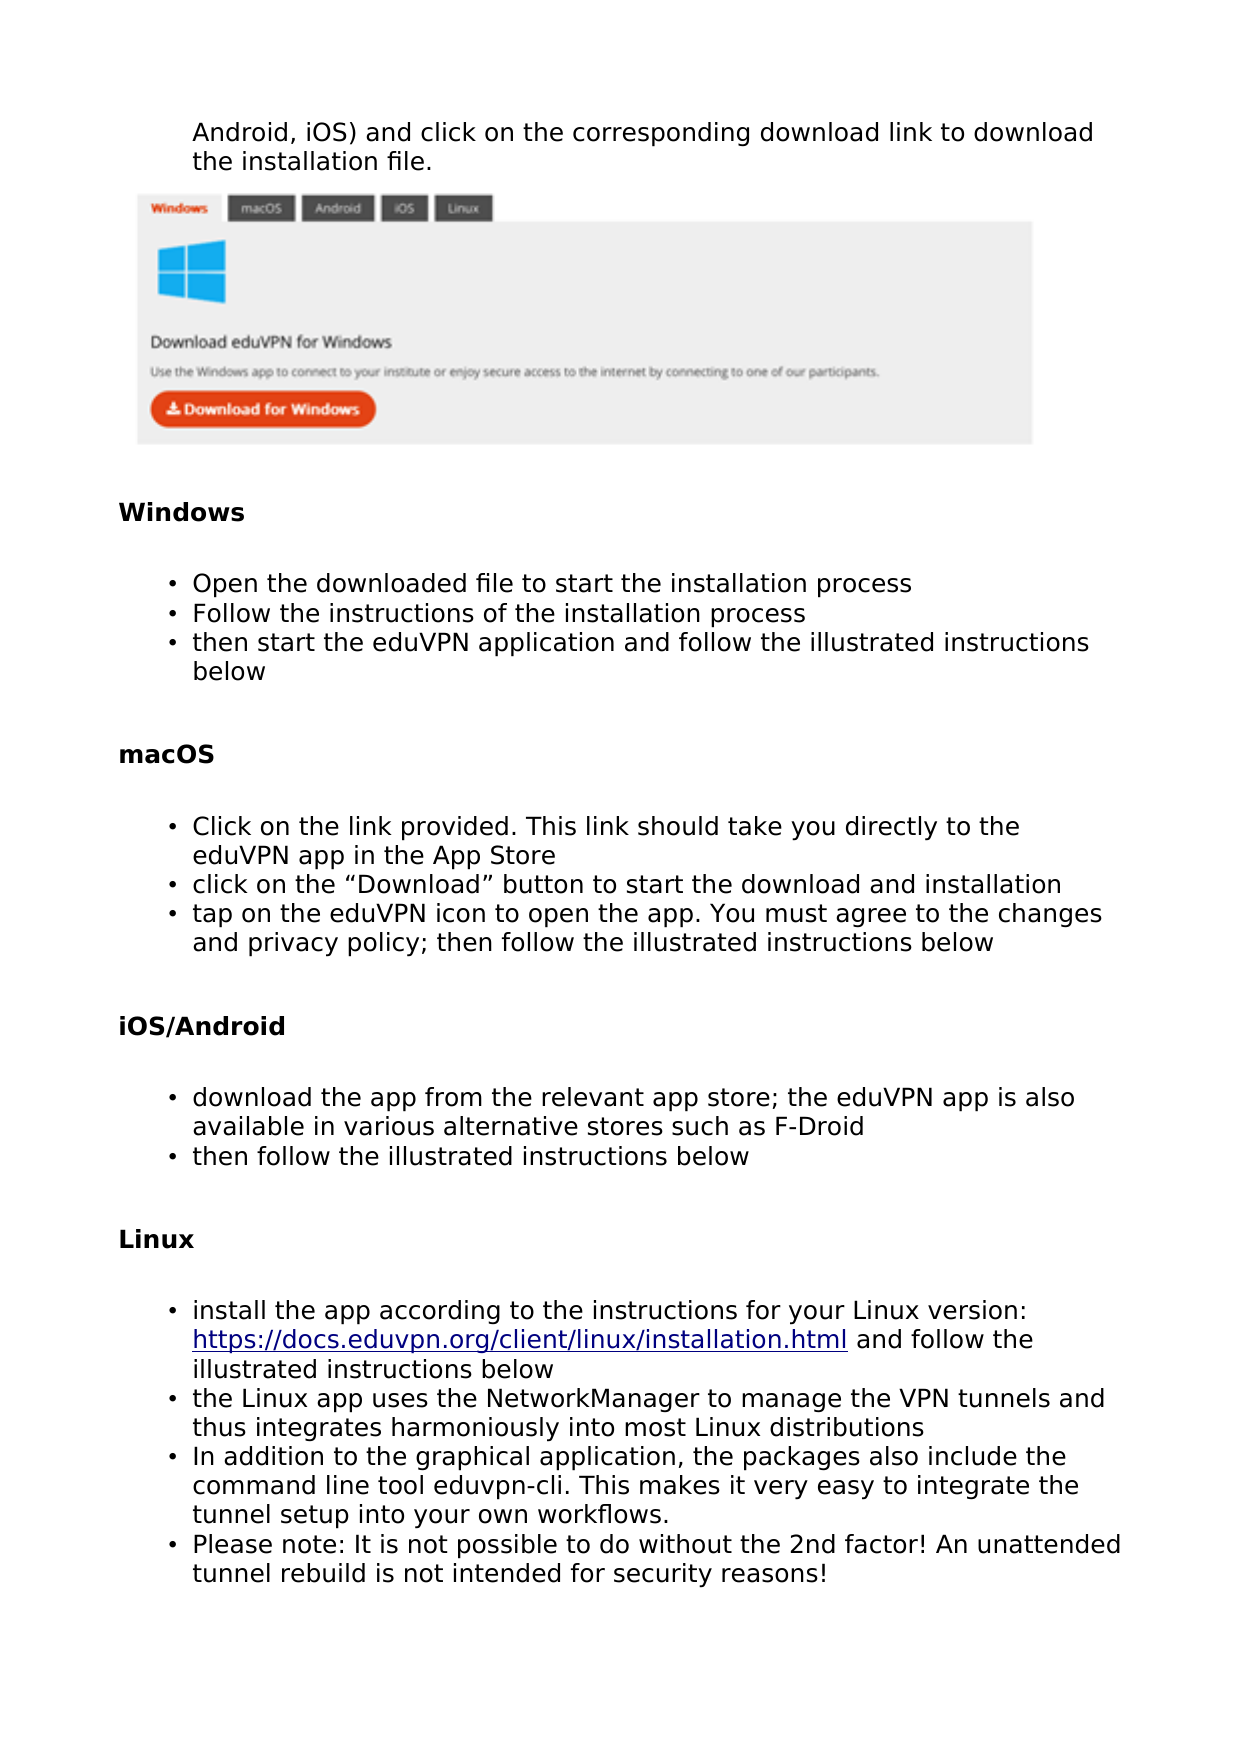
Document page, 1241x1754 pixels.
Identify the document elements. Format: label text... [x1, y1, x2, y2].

list In addition to the graphical application, the packages also include the command line tool eduvpn-cli. This makes it very easy to integrate the tunnel setup into your own workflows. [177, 1442, 1122, 1530]
list then follow the illustrated instructions below [177, 1142, 1122, 1171]
list Open the downloaded file to start the installation process [177, 569, 1122, 599]
list Please note: It is not possible to do without the 2nd factor! An unattended tunnel rebuild is not intended for security reasons! [177, 1530, 1122, 1588]
list the Linux app uses the NetworkManager to manage the VPN tunnels and thus integrates harmoniously into most Linux distributions [177, 1384, 1122, 1442]
subtitle Linux [118, 1225, 1122, 1254]
picture [118, 176, 1056, 461]
list click on the “Download” button to start the download and installation [177, 870, 1122, 899]
subtitle macOS [118, 741, 1122, 770]
list Android, iOS) and click on the corresponding download link to download the installation file. [177, 118, 1122, 176]
list tap on the eduVPN icon to open the app. You must agree to the changes and privacy policy; then follow the illustrated instructions below [177, 899, 1122, 958]
list Click on the link provided. This link should take you directly to the eduVPN app in the App Store [177, 812, 1122, 870]
list then start the eduVPN application and follow the illustrated instructions below [177, 628, 1122, 686]
list download the app from the relevant app store; the eduVPN app is also available in various alternative stores such as F-Droid [177, 1083, 1122, 1142]
list Follow the instructions of the installation process [177, 599, 1122, 628]
subtitle iOS/Android [118, 1012, 1122, 1041]
subtitle Windows [118, 498, 1122, 528]
list install the app according to the instructions for your Linux version: https://docs.eduvpn.org/client/linux/installation.html and follow the illustrated instructions below [177, 1296, 1122, 1384]
